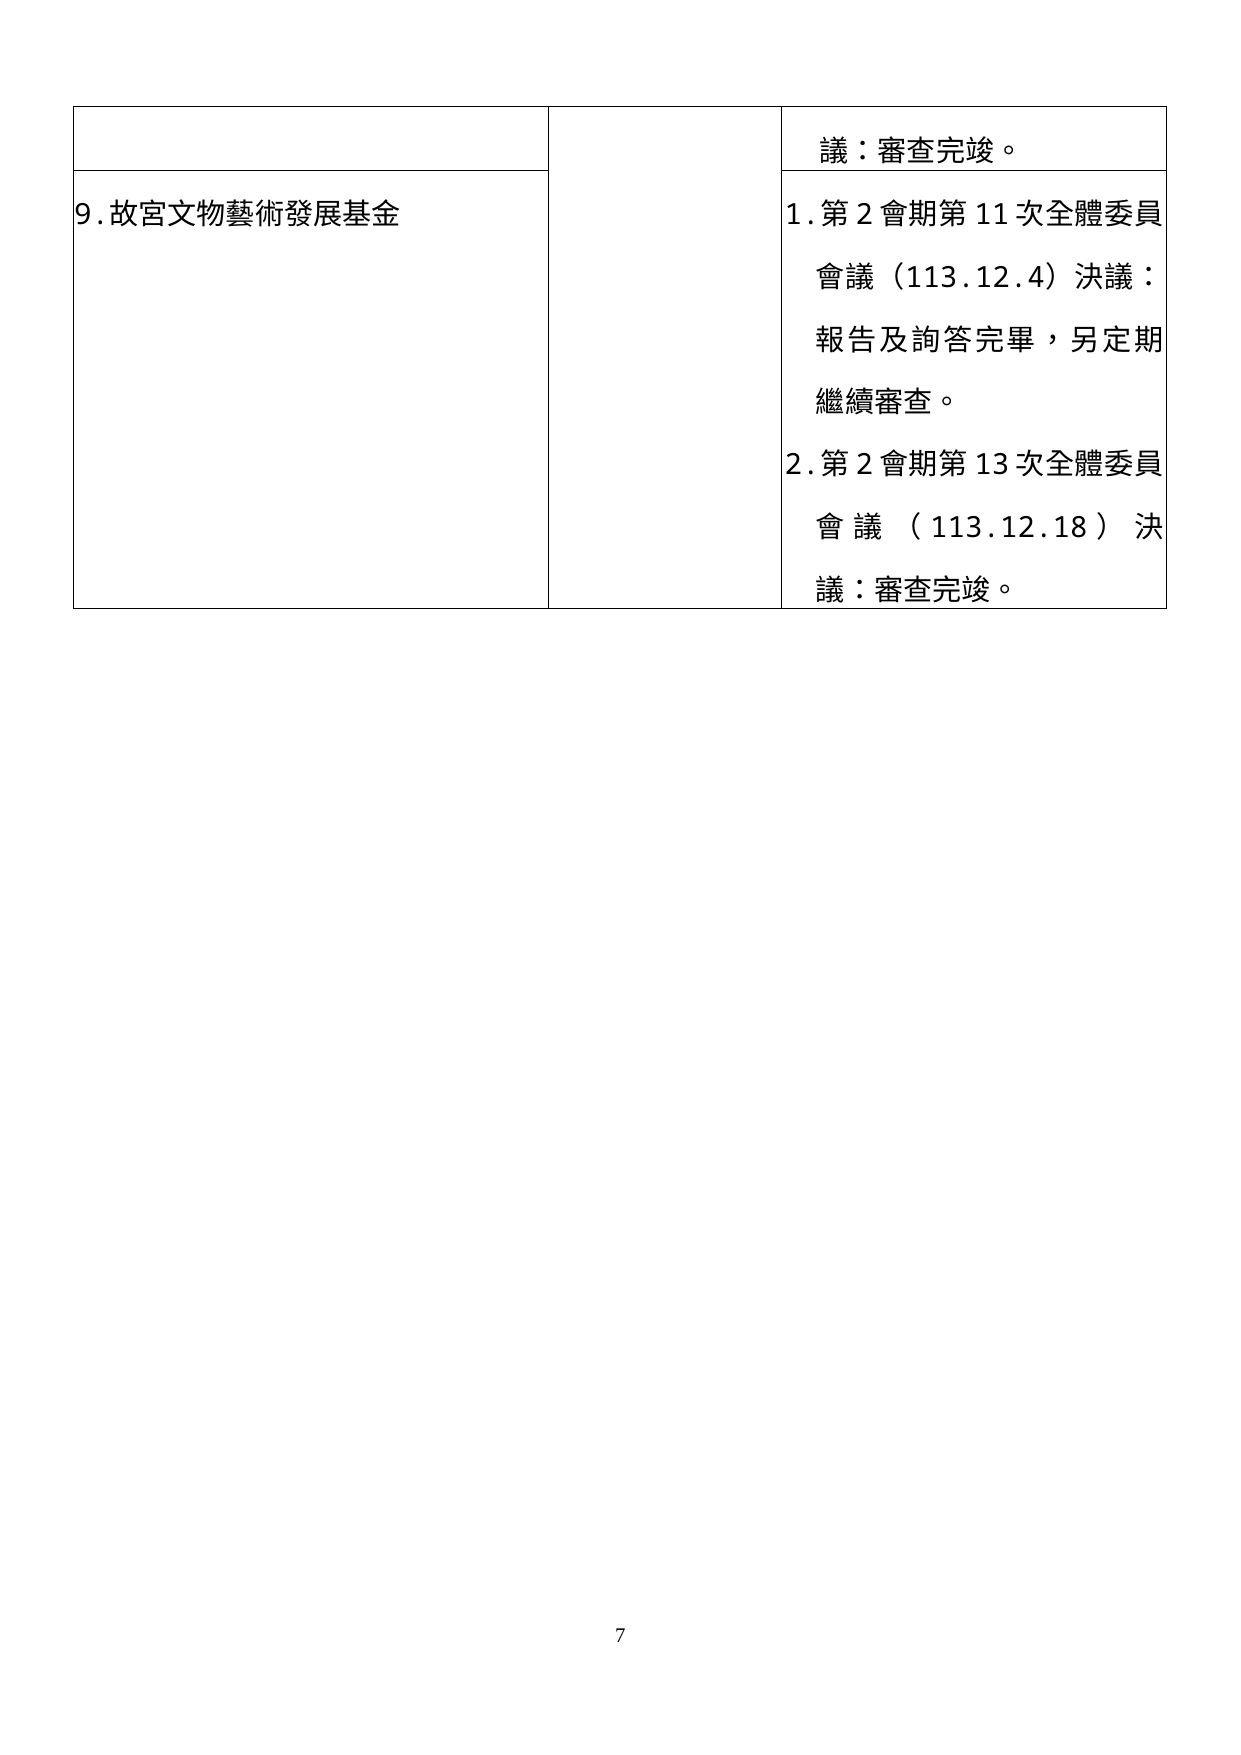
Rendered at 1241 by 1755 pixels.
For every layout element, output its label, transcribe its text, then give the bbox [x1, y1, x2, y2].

table_cell [549, 107, 781, 608]
table_cell 9.故宮文物藝術發展基金 [74, 171, 548, 608]
table_cell 1.第2會期第11次全體委員會議（113.12.4）決議：報告及詢答完畢，另定期繼續審查。 2.第2會期第13次全體委員會議（113.12.18）決議：審查完竣。 [782, 171, 1166, 608]
table_cell [74, 107, 548, 169]
table_cell 議：審查完竣。 [782, 107, 1166, 169]
